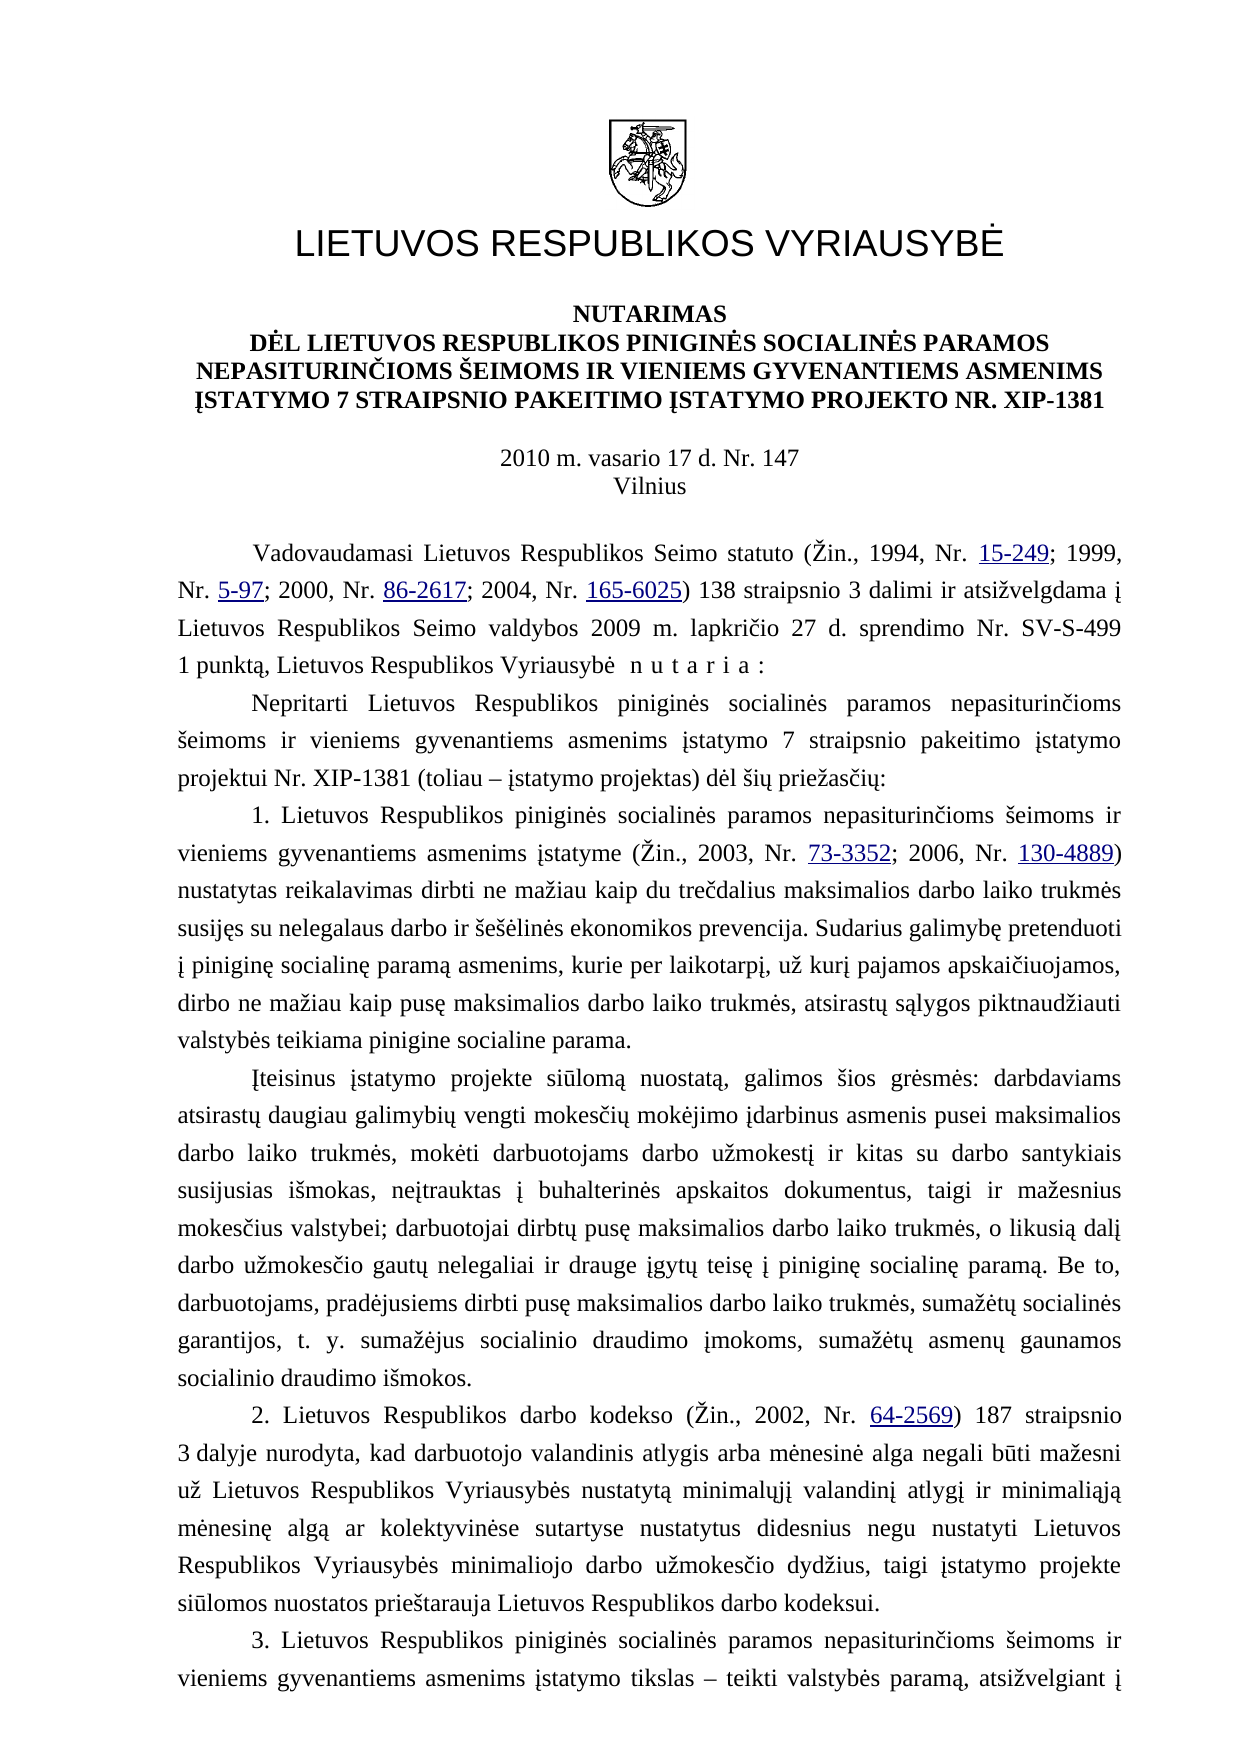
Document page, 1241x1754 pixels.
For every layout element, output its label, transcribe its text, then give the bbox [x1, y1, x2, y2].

text Įteisinus įstatymo projekte siūlomą nuostatą, galimos šios grėsmės: darbdaviams atsirastų daugiau galimybių vengti mokesčių mokėjimo įdarbinus asmenis pusei maksimalios darbo laiko trukmės, mokėti darbuotojams darbo užmokestį ir kitas su darbo santykiais susijusias išmokas, neįtrauktas į buhalterinės apskaitos dokumentus, taigi ir mažesnius mokesčius valstybei; darbuotojai dirbtų pusę maksimalios darbo laiko trukmės, o likusią dalį darbo užmokesčio gautų nelegaliai ir drauge įgytų teisę į piniginę socialinę paramą. Be to, darbuotojams, pradėjusiems dirbti pusę maksimalios darbo laiko trukmės, sumažėtų socialinės garantijos, t. y. sumažėjus socialinio draudimo įmokoms, sumažėtų asmenų gaunamos socialinio draudimo išmokos. [177, 1054, 1122, 1391]
text Nepritarti Lietuvos Respublikos piniginės socialinės paramos nepasiturinčioms šeimoms ir vieniems gyvenantiems asmenims įstatymo 7 straipsnio pakeitimo įstatymo projektui Nr. XIP-1381 (toliau – įstatymo projektas) dėl šių priežasčių: [177, 679, 1122, 791]
text DĖL LIETUVOS RESPUBLIKOS PINIGINĖS SOCIALINĖS PARAMOS NEPASITURINČIOMS ŠEIMOMS IR VIENIEMS GYVENANTIEMS ASMENIMS ĮSTATYMO 7 STRAIPSNIO PAKEITIMO ĮSTATYMO PROJEKTO NR. XIP-1381 [177, 328, 1122, 414]
text 2. Lietuvos Respublikos darbo kodekso (Žin., 2002, Nr. 64-2569) 187 straipsnio 3 dalyje nurodyta, kad darbuotojo valandinis atlygis arba mėnesinė alga negali būti mažesni už Lietuvos Respublikos Vyriausybės nustatytą minimalųjį valandinį atlygį ir minimaliąją mėnesinę algą ar kolektyvinėse sutartyse nustatytus didesnius negu nustatyti Lietuvos Respublikos Vyriausybės minimaliojo darbo užmokesčio dydžius, taigi įstatymo projekte siūlomos nuostatos prieštarauja Lietuvos Respublikos darbo kodeksui. [177, 1391, 1122, 1616]
text 2010 m. vasario 17 d. Nr. 147 [177, 443, 1122, 471]
text 3. Lietuvos Respublikos piniginės socialinės paramos nepasiturinčioms šeimoms ir vieniems gyvenantiems asmenims įstatymo tikslas – teikti valstybės paramą, atsižvelgiant į [177, 1616, 1122, 1691]
text Vilnius [177, 471, 1122, 500]
text Vadovaudamasi Lietuvos Respublikos Seimo statuto (Žin., 1994, Nr. 15-249; 1999, Nr. 5-97; 2000, Nr. 86-2617; 2004, Nr. 165-6025) 138 straipsnio 3 dalimi ir atsižvelgdama į Lietuvos Respublikos Seimo valdybos 2009 m. lapkričio 27 d. sprendimo Nr. SV-S-499 1 punktą, Lietuvos Respublikos Vyriausybė nutaria: [177, 529, 1122, 679]
text 1. Lietuvos Respublikos piniginės socialinės paramos nepasiturinčioms šeimoms ir vieniems gyvenantiems asmenims įstatyme (Žin., 2003, Nr. 73-3352; 2006, Nr. 130-4889) nustatytas reikalavimas dirbti ne mažiau kaip du trečdalius maksimalios darbo laiko trukmės susijęs su nelegalaus darbo ir šešėlinės ekonomikos prevencija. Sudarius galimybę pretenduoti į piniginę socialinę paramą asmenims, kurie per laikotarpį, už kurį pajamos apskaičiuojamos, dirbo ne mažiau kaip pusę maksimalios darbo laiko trukmės, atsirastų sąlygos piktnaudžiauti valstybės teikiama pinigine socialine parama. [177, 791, 1122, 1054]
